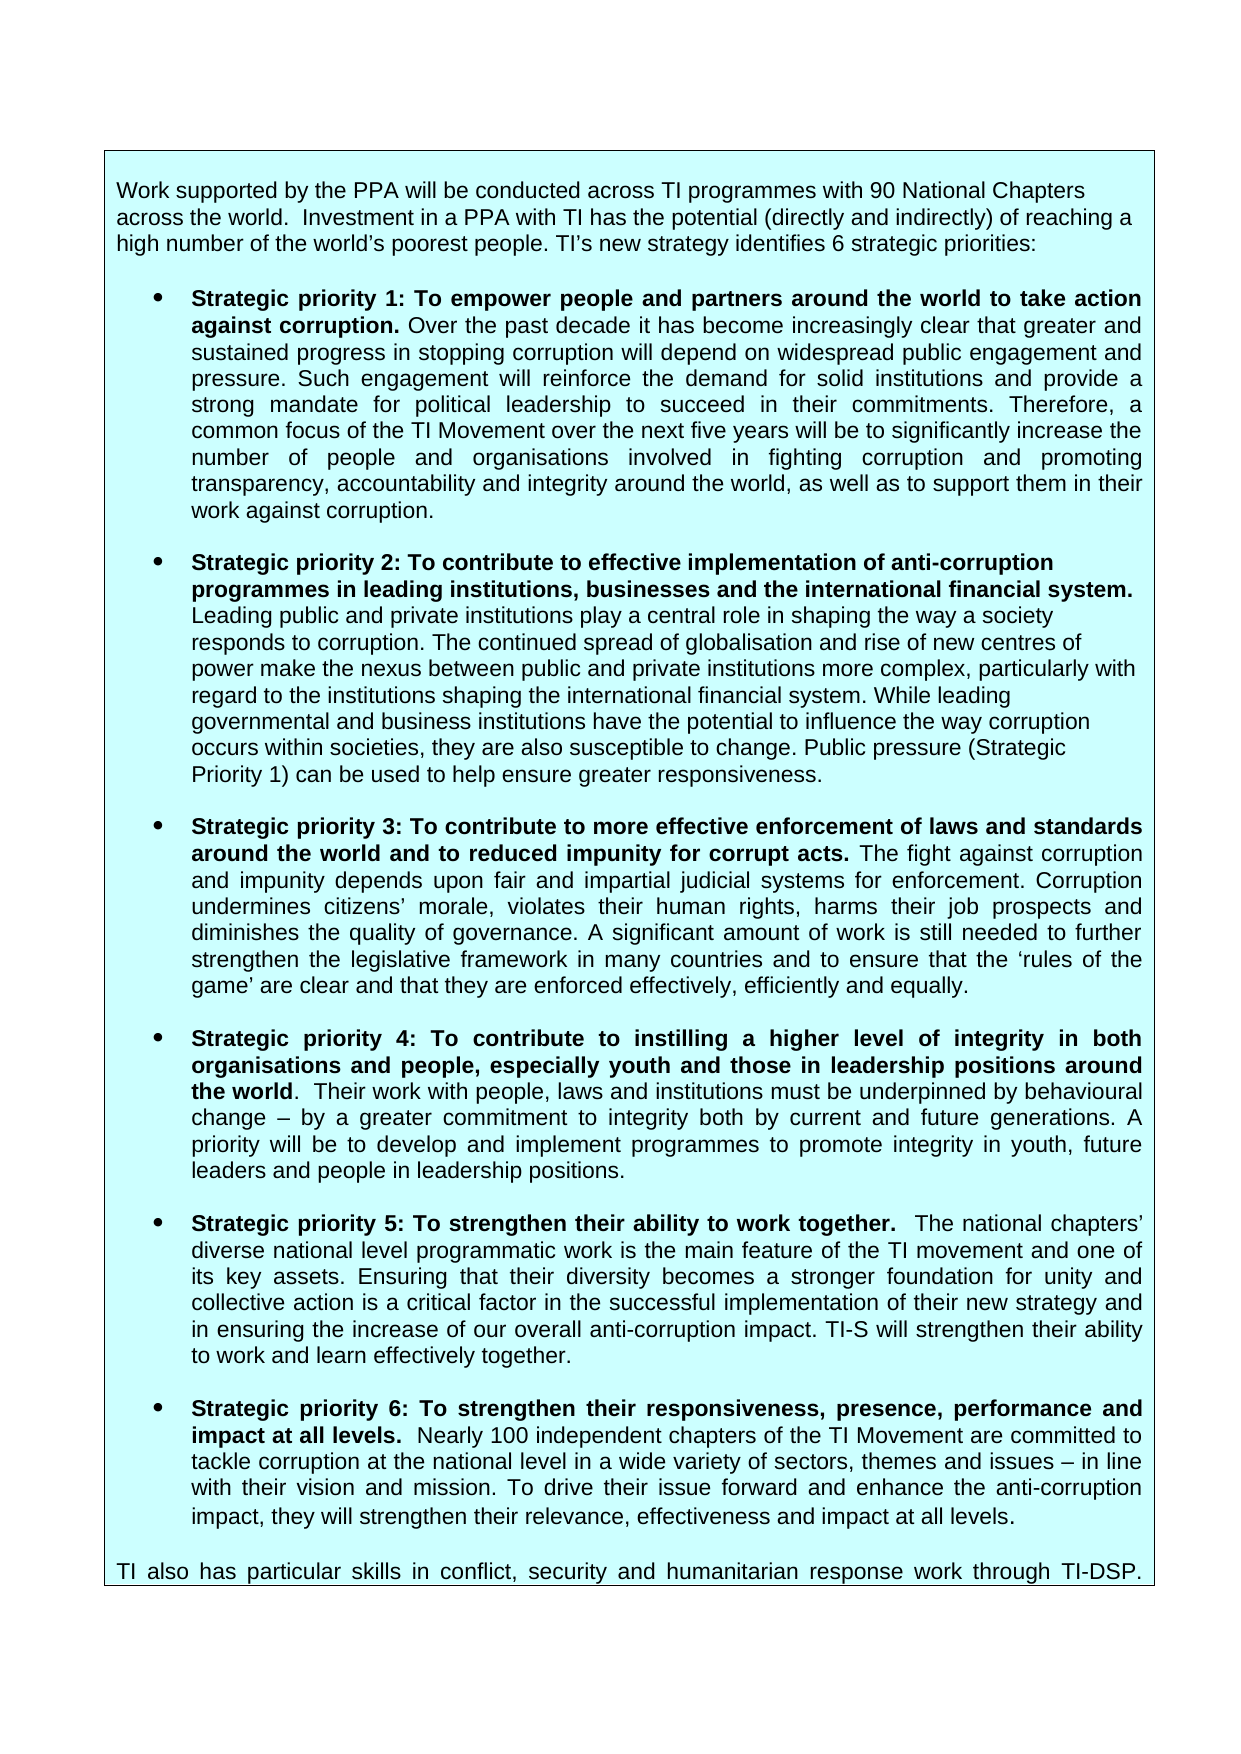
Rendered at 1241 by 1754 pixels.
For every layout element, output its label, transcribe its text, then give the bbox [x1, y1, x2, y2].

table_cell B. Appraisal of options Option 1. Fund TI through a centrally managed PPA Costs: DFID will invest £2,670,269 in the first year (2011-12) of the general PPA with TI. Funding represents around 30% of TI’s average annual income and can play a key role in shaping how TI uses its non-DFID resources. Subsequent performance-based allocations are provisionally set as: 2012/13 £2,670,269 (provisional) 2013/14 £2,670,269 (provisional) For the CSH PPA with TI-UK, DFID will invest £704,075 in the first year (2011-12). Subsequent performance-based allocations are provisionally set as: 2012/13 £704,075 (provisional) 2013/14 £704,075 (provisional) PPA round 2011-14 The new PPA round, 2011-14 and for which TI has been selected, challenged CSOs to show greater effectiveness, results and Value for Money. 2011-14, Key criteria for selection included: Niche, expertise, leadership Strategic fit with DFID objectives and priorities and complementarity Vision and Impact (what will be achieved) Transparency & Accountability Results delivery (demonstrated impact) Value for Money Partnership (structure and reach) Monitoring, evaluation & learning In addition, the selection process included a Resource Allocation Model (RAM). The 2011-14 RAM ensured that appropriate funding levels were attributed to each selected partner. Annual income, as stated in the CSO's Annual Audited Accounts, was selected as the starting point (base). In addition, the RAM made full use of the PPA offer document which all applicants were asked to complete. Offers were scored against specific criteria. Each criterion was allocated a score, which was used to calculate building blocks. These were added to the base to calculate the appropriate funding level. It was agreed that in order to reduce dependency, PPA funding should be capped at 40% of an organisation’s income. Evidence base for the selected option (PPA with TI): Benefits: TI does not have a HQ or overseas offices. Instead, TI comprises independent National Chapters based in more than 90 countries, and an International Secretariat based in Berlin. The regional departments of TI are based in Berlin. There are a few TI staff members based outside of Berlin, including in their EU Brussels office and one representative based in Colombia. In addition to regional departments the Secretariat is comprised of a Global programmes department, a policy and research department, an advocacy department, a communications department, the MD’s office, and a range of support functions (finance, HR, governance, IT and resource development). A TI Human Resources manual covers all HR matters at TI and includes the following topics among others: a Code of Conduct for TI staff; whistle blowing; data protection; recruitment policy and procedures; salary system; and absence and leave guidelines. They currently have 30 nationalities at TI reflecting their global reach and their support to chapters all over the world. Staff members have a range of backgrounds, coming from their chapters, the donor community (World Bank, DFID), academia, the private sector, media, the public sector, and other civil society organisations. They are actively trying to increase staff exchanges between TI and National Chapter staff and also aim to increase the number of TI staff members which worked for a chapter in the past as long as this does not damage the capacity of the chapter in question. In terms of staff development, TI puts increased efforts in trying to ensure staff has access to external training programmes and they increase the number of internally run trainings year on year. TI has a highly successful internship programme with a range of interns taking up junior positions at TI and others moving on to other organisations, benefitting the entire sector. TI complies with the very strict German ‘General Equal Treatment Law’ (Allgemeines Gleichbehandlungsgesetz) which aims to prevent and abolish any discrimination in the workplace in terms of ethnic origin, age, gender, sexual identity or orientation, handicap, religion or ideology. The above is reflected in TI’s HR manual which states that ‘TI does not discriminate in employment on the basis of the following protected categories: sex, race, colour, age, religion, national origin, sexual orientation, pregnancy, marital status, medical condition, veteran status, disability, or any other legally protected category. TI supports equal employment opportunity, not just because it's the law but because they recognise that their present and future strength is based primarily on people, their skills, experience, and potential to develop’. Since it’s inception in the 1990s TI have: Contributed to a range of systemic changes at the national level including recent signing of Right/Access to Information laws in e.g. Bangladesh, Guatemala and Russia, countries recently acceding to the UNCAC (e.g. Niger and Vietnam), and improvements to national public procurement laws. TI has equally played a crucial role in monitoring implementation of these laws. Their indexes and tools are increasingly used as key references for assessing and addressing corruption. Attention for their Corruption Perceptions Index is growing year on year (e.g. measured in number of media interviews and website visits). Their National Integrity System approach is implemented in an increasing number of countries around the world, analysing countries’ integrity systems and providing recommendations for improved integrity, transparency and accountability in a range of areas (judiciary, media, government, etc) Many TI chapters are monitoring procurement and promoting Integrity Pacts, a tool developed by TI a decade ago, involving agreements between government agencies and bidders for a public sector contract to abstain from bribery, collusion or other corrupt practices. Pacts have been applied successfully in more than 15 countries in recent years ensuring savings where made in e.g. Pakistan, Argentina and Indonesia. They have scaled up the number of Advocacy and Legal Advice centres around the world, enabling an increasing number of citizens to seek advice when faced with corruption in their daily lives. Various chapters of the TI movement have increased their capacity. Over recent years they made increased efforts to integrate capacity development interventions in existing and new pieces of work. Numerous trainings and other interventions that aimed to develop the capacity of the chapters took place and the TI Secretariat developed a Capacity Assessment Tool which will allow them to benchmark capacities at certain points in time and get better at developing and implementing capacity development interventions. An increasing number of chapters have started to engage with victims of corruption and the most vulnerable, creating a growing awareness that citizens have the right to public accountability. TI has seen a growing social media interface with a new audience through the use of its new blog, Twitter, YouTube and Facebook groups. The number of yearly unique web visits has tripled over the past four years and monthly visits increased by an average of 15 per cent. TI has a significant evidential basis to influence national and international policy and practice. This enables them to promote the successful approaches and lessons learned from the work of their national chapters, and to influence national and global decision makers of the priority of eliminating corruption. Their global presence, national chapters and partnerships also enable TI to promote effective working at local, national, international and global levels between civil society, governmental and private sector organisations. TI’s concept note and subsequent proposal were assessed against rigorous criteria and a Resource Allocation Model (RAM) was utilised to allocate funding levels. TI’s proposal demonstrated its strength in reaching out and supporting the poorest people, aiding countries most in need, demonstrating results and providing good VfM. TI was identified as a leader in the anti-corruption field transforming lives by fighting corruption and promoting transparency, integrity and accountability and by advocating for the rights of the world's poorest communities. At the highest level of impact, TI’s activities will contribute to sustainable improvement in the lives of some of the world’s most marginalised people and progress movement towards the achievement of all the MDGs in particular: TI works to ensure that through improved anti-corruption policy and practice by decision makers and service providers, the MDGs on health, education and water are more likely to be achieved. In particular, the investment of a general PPA with TI will: Develop evidence on corruption issues – Baseline and target will be known by June 2011 Support citizens to address corruption and promote integrity by increasing the number of Advocacy and Legal Advice Centres globally from 60 to 75. This is also supported by increasing the number of Development Integrity Pacts (DIPs) between organisations of disadvantaged citizens and public institutions charged with the delivery of public goods and services from 61 to 105 Positively influence external stakeholders increasing the number of press statements annually to 50 statements. Influence will also be made by increasing the number and description of TI documents with recommendations on Anti-Corruption practise and policy annually. Strengthen the capacity of the TI movement by increasing the number of cooperative projects within the movement coordinated by TI-S with a minimum target of 30 projects. 90 TI-S National Chapters globally will be trained in corruption and integrity issues. Work supported by the PPA will be conducted across TI programmes with 90 National Chapters across the world. Investment in a PPA with TI has the potential (directly and indirectly) of reaching a high number of the world’s poorest people. TI’s new strategy identifies 6 strategic priorities: Strategic priority 1: To empower people and partners around the world to take action against corruption. Over the past decade it has become increasingly clear that greater and sustained progress in stopping corruption will depend on widespread public engagement and pressure. Such engagement will reinforce the demand for solid institutions and provide a strong mandate for political leadership to succeed in their commitments. Therefore, a common focus of the TI Movement over the next five years will be to significantly increase the number of people and organisations involved in fighting corruption and promoting transparency, accountability and integrity around the world, as well as to support them in their work against corruption. Strategic priority 2: To contribute to effective implementation of anti-corruption programmes in leading institutions, businesses and the international financial system. Leading public and private institutions play a central role in shaping the way a society responds to corruption. The continued spread of globalisation and rise of new centres of power make the nexus between public and private institutions more complex, particularly with regard to the institutions shaping the international financial system. While leading governmental and business institutions have the potential to influence the way corruption occurs within societies, they are also susceptible to change. Public pressure (Strategic Priority 1) can be used to help ensure greater responsiveness. Strategic priority 3: To contribute to more effective enforcement of laws and standards around the world and to reduced impunity for corrupt acts. The fight against corruption and impunity depends upon fair and impartial judicial systems for enforcement. Corruption undermines citizens’ morale, violates their human rights, harms their job prospects and diminishes the quality of governance. A significant amount of work is still needed to further strengthen the legislative framework in many countries and to ensure that the ‘rules of the game’ are clear and that they are enforced effectively, efficiently and equally. Strategic priority 4: To contribute to instilling a higher level of integrity in both organisations and people, especially youth and those in leadership positions around the world. Their work with people, laws and institutions must be underpinned by behavioural change – by a greater commitment to integrity both by current and future generations. A priority will be to develop and implement programmes to promote integrity in youth, future leaders and people in leadership positions. Strategic priority 5: To strengthen their ability to work together. The national chapters’ diverse national level programmatic work is the main feature of the TI movement and one of its key assets. Ensuring that their diversity becomes a stronger foundation for unity and collective action is a critical factor in the successful implementation of their new strategy and in ensuring the increase of our overall anti-corruption impact. TI-S will strengthen their ability to work and learn effectively together. Strategic priority 6: To strengthen their responsiveness, presence, performance and impact at all levels. Nearly 100 independent chapters of the TI Movement are committed to tackle corruption at the national level in a wide variety of sectors, themes and issues – in line with their vision and mission. To drive their issue forward and enhance the anti-corruption impact, they will strengthen their relevance, effectiveness and impact at all levels. TI also has particular skills in conflict, security and humanitarian response work through TI-DSP. Defence and security establishments and the military are often the most closed parts of government. TI-DSP is one of the very few civil society organisations that have managed to penetrate and engage them constructively. A wide range of governments and militaries have opened themselves up to anti-corruption efforts as a result of this engagement. Policy makers, politicians and practitioners in conflict and security/justice have all identified this programme as the authoritative voice in the field and acknowledged TI’s contribution to helping their organisations to function more efficiently. In the policy arena, the programme’s subject matter experts are former senior officials and officers and have access to the highest level of global defence and security decision makers. This allows them to have an impact on major current issues such as the UN Arms Trade Treaty and defence offsets. They have worked actively with governments across the world and have received praise for their work from countries as diverse as Colombia, Uganda, Ukraine and Afghanistan. They have successfully engaged all the major defence companies in Europe and the United States, bringing them into a ground breaking international agreement on anti-corruption in arms transfers. In most cases, TI-DSP is the only common link between the various actors, as has been demonstrated in an independent research and evaluation PhD project on TI-DSP’s private sector engagement. In addition, benefits of funding through the PPA mechanism also include: Reduced administrative burden Shared management resources across all PPAs Opportunity to achieve economies in scale by supporting interventions best placed to leverage results across the TI family, their established partnerships and beyond Enhanced DFID reach and results on shared strategic areas Enhanced DFID reach in countries where TI-S works Strengths and capacity of TI to implement a PPA: Vision: TI has a clear vision to raise transparency and to reduce the level of corruption and strategic objectives which frame its work. These fit well within DFID’s Business Plan related to: a) supporting actions to achieve the MDGs; b) improving transparency in aid; c) boosting wealth creation; and d) improving the lives of girls and women. TI’s strategic objectives detailed above are summarised below: Increased understanding of corruption issues Increased empowerment of citizens to address corruption and promote integrity Improved anti-corruption policy and practice by external stakeholders Strengthened ability of the movement to work together and perform TI will use the PPA support to push their work at the global level while supporting national action on the ground through their national chapters in more than 90 countries. In the future they will seek to increase their engagement in strategically important countries (e.g. BRIC countries) but at the same time will remain relevant and active in all countries where they have national chapters. As corruption is a problem at the global level and national levels in the north and in the south, TI will be working at all these levels. A range of stakeholders and beneficiaries is likely to be affected though this PPA. As mentioned above ordinary citizens will increasingly benefit from TI interventions. Not only will they be able to increase their understanding of corruption and how it manifests itself, TI also provide advice to people who are directly affected by corruption (for example, through Advocacy and Legal Advice Centres). By increasing integrity, accountability and transparency within the public and corporate sector, TI work to reduce corruption which in turn means increased access to resources for ordinary citizens. Governments will continue to benefit from strong expertise in the field of corruption and from TI’s constructive and critical engagement. Their indices and surveys enable governments to increase their understanding of the causes of corruption and how it manifests itself. Their instruments and tools tackling corruption help guide governments in setting policy priorities and monitor on-going efforts. The corporate sector is equally benefiting from TI’s work. Recognising the holistic nature of corruption, TI-S private sector programme aims to reduce the supply side of corruption and increase transparency in the business and financial realms. TI-S also works with industry sectors, an approach which has proved helpful in diagnosing industry-specific problems to which tailored approaches and tools can be developed. TI-S also reaches out to the engineering and construction industry and host the Water Integrity Network and they were, together with DFID, among the stakeholders founding the Extractive Industries Transparency Initiative (EITI). TI-S aim to keep partnering with these initiatives and will explore new ones under the new PPA. Donors: TI is able to support donors in their efforts to ensure aid flows are transparent, both for the taxpayer in the donor country and for the recipient. With their tools and expertise, and through their global reach, they will be able strengthen the ability of parliaments, civil society and audit bodies to hold to account those who spend aid and other public money in poor countries. Their tools are also of use to donors. For example, the Global Corruption Barometer, one of TI’s flagship research pieces, is increasingly recognised and used by external stakeholders, including donors, as key evidence to inform anti-corruption policy and planning. As the Barometer is the most comprehensive analysis of its kind, its outcomes and analysis strengthen the anti-corruption interventions undertaken by stakeholders such as DFID, ultimately contributing to reduced corruption levels in the countries involved. Governance: TI does not have a HQ or overseas offices. Instead, TI comprises independent National Chapters based in more than 90 countries, and an International Secretariat based in Berlin. The regional departments of TI-S are based in Berlin. There are a few TI-S staff members based outside of Berlin, including in their EU Brussels office and one representative based in Colombia. In addition to regional departments the Secretariat is comprised of a Global programmes department, a policy and research department, an advocacy department, a communications department, the MD’s office, and a range of support functions (finance, HR, governance, IT and resource development). TI’s governance is an example of good practice in terms of election and structure of the Board. The Board of Directors is the central governing body and is elected at the Annual Membership Meeting by accredited national “Chapters” and individual members. TI National Chapters are instrumental in shaping the movement’s strategy and policies and often work together on regional priorities. The PPA will enable TI-S to further improve their internal governance systems, to increase opportunities for horizontal learning, show impact, and remain able to show and address the connections between corruption at the national and the international level. Governance within Transparency International includes a conflict of interest policy and codes of conduct for the International Board of Directors, International Secretariat and all National Chapters. Members of both the International and National Chapter Boards are required to compile a register of interests. An Ethics Committee led by the International Board of Directors also provides a forum for advice on ethical questions for the TI movement. The TI ethics advisor can receive complaints from people external to TI and act accordingly. The main element of the agreement, which new National Chapters sign when they become a member of the movement, is the commitment that as a National Chapter they will work on issues of transparency and anti-corruption within the current accepted framework of TI, i.e. on themes – and in ways that the Movement of TI has agreed upon and approved as sound, constructive and critical. TI-UK is the consortium partner of TI and is London based. They are legally separate and independent organisations. TI-UK has a transparent and democratic governance structure led by a Board and Advisory Council, the details of which are published on their website, with whom TI-DSP reviews governance and programming. Members of the TI-UK Board are required to sign a Code of Conduct and to complete a Register of Interests. The Board also has an Ethics Committee. TI-DSP is sited within Transparency International UK and governance is under TI-UK’s Board of Trustees. Given its global remit, the Programme’s strategic direction is set in agreement with the TI International Board. TI-DSP has been led by an experienced director, Mark Pyman, since 2004. It has a body of some 30 part-time experts that it uses for particular applications and interventions. Results, Monitoring & Evaluation TI has made considerable progress against its mission and against its former strategy 2008 – 2010 which highlights the following strategic objectives: increased knowledge production on issues related to corruption, integrity, accountability and transparency; promoting anti-corruption norms and principles; enhancing dynamic communication and knowledge sharing; cultivating strategic partnerships; reaching a broader base of citizens and; monitoring global trends. In terms of results management, these strategic objectives of the movement set the priorities pursued by TI in this time period. The new strategy, TI 2015, will equally inform the work of the Secretariat of the five years to come. A five-year implementation plan will be developed and will serve as an overall road-map for the Secretariat. It will outline in more detail what needs to be done and how, by whom, in what timeframe and within what budget. It will be approved by the International Board, monitored, updated annually and evaluated. TI has managed to improve its planning and monitoring and evaluation (M&E) system over recent years. TI-S planning is increasingly based on achieving objectives instead of focussing on the implementation of activities, visible in their annual planning processes where Secretariat wide objectives are the focus of their planning. Other efforts to improve their planning and M&E include efforts to develop core indicators measuring progress against their objectives and the development of tools measuring change (e.g. partnership, advocacy and policy scales which allow them to measure change in these areas). With help of INTRAC, in early 2010 TI embarked on a process developing a comprehensive M&E framework for the entire movement which is expected to be rolled-out vis-à-vis the implementation of TI’s new strategy ‘TI 2015’. TI’s vision for the M&E framework is that they will use information transparently, openly and accurately to learn from their work and to share results, successes and failures internally and externally. The framework will be consistent with TI values of transparency, accountability and integrity. The purpose of this comprehensive M&E framework is for it to enable the TI movement to: learn and innovate; identify results and impact; improve its performance; be accountable to multiple internal and external stakeholders; and report to its donors and partners. Funding under a PPA will allow TI to finalise and, crucially, implement this M&E framework and ensure staff are trained in using it. Over the last year the TI Secretariat has started developing a Capacity Assessment Tool (CAT) which allows TI to measure capacity of their chapters in different points and time and will inform how they will be addressing key capacity needs. The CAT is currently in a pilot phase and PPA support would allow TI to roll-out and improve the CAT in years to come. TI-S does use the measurement of results of earlier interventions when making its decisions on future priorities. For example, the organisation has invested in further developing and increasing the number of Advocacy and Legal Advice Centres, which are one of TI’s most successful tools in reaching out to victims and witnesses of corruption and providing legal advice and assistance to help citizens pursue their corruption-related complaints. Transparency International will continue to increase its work on the linkages between corruption and climate change. TI-S 2011 Global Corruption Report, TI’s flagship publication, looked at corruption and climate change, bringing together the foremost academic experts and leaders from business, government and civil society to discuss the major corruption and governance risks that societies face when implementing a comprehensive collective policy response to global warming. The Forest Governance Integrity programme is looking at improving forest governance in South East Asia, working to tackle illegal logging among others. Beyond this work, TI-S pays particular attention to environmental responsibility in its work. As almost all the TI-S staff is based in Berlin, the large amount of air travel presents an environmental challenge to their work. While acknowledging the importance of personal contact and face-to-face dialogue, they try to minimise the number of trips and seek to find the most environmentally friendly flight routes in planning travel, incorporating as many country stops as possible in a single trip. Telecommunications, including video- and teleconferencing, is also used to the greatest extent possible to reduce the amount of travel required. In addition, environmental considerations are integrated into the everyday running of the TI-S office, with measures including an office-wide recycling programme and conversion to 100% green energy. TI-DSP uses M&E tools originally developed by TI-S. These are: 1. the Partnership Scale that analyses a given partnership that is or has been developed in the framework of the given sub-project; 2. the Advocacy Scale that measures the significance and development of advocacy efforts; and 3. the Policy Scale which measures policy work on a scale from Development to Enforcement. Continued DFID support would allow them to implement these tools on a much wider scale. Further to this, TI-DSP monitors each major intervention to see what impact they have had, through follow up review and interview. Transparency & Accountability: Promoting transparency and accountability is at the heart of TI’s work. Their mission is to stop corruption and promote transparency, accountability and integrity at all levels and across all sectors of society. To achieve this, TI-S focuses on promoting reforms within the public and private sectors that would increase transparency and accountability. TI efforts in this area are multiple and take place at the global, national and local levels. On the global level, for example, they are strong advocates for the development and implementation of conventions, such as the UN Convention Against Corruption. Through their work on Transparency in Reporting on Anti-Corruption (TRAC), they aim to encourage companies to adopt and make public the measures they have put in place to discourage corrupt practices and for them to promote high standards of company reporting on integrity and anti-corruption measures. An example of work at the local level includes their Development Integrity Pacts (DIPs), pacts signed between service users, those delivering the services, and politicians. The pacts address the accountability deficit in the use of development and other resources, in turn improving the delivery of public services and goods. Transparency International is a leading civil society player in various global initiatives aiming to improve transparency, accountability and effectiveness in aid. TI was invited to join the Steering Committee of the International Aid Transparency Initiative (IATI) and TI is one of the only four civil society organisations on the committee. Through IATI, they work with other stakeholders, such as DFID which is also a steering committee member, to improve the public availability and accessibility of information on aid flows and activities. TI is also contributing to a technical advisory group set up on drafting an implementation framework (code of conduct) for IATI signatories. Being on the steering committee puts them at the forefront of discussions and actions improving aid transparency and gives TI-S a space for sharing its experiences. TI-S is contributing to the development of the new UK Aid Transparency Guarantee and TI-S is a member of Better Aid, a coalition which unites over 700 development organisations working on aid effectiveness. They are part of the BetterAid Coordinating Group (BACG), which consists of 31 national and global networks coordinating the work of BetterAid. They co-chair the BACG policy development working group and have led the drafting of key policy papers on development effectiveness. TI has been an active member in the BACG since the end of 2008. In addition to focussing on the need for transparency in aid delivery, TI is a strong advocate for ensuring disclosure of revenues generated by governments and industry. They were involved in the set-up of the Extractive Industries Transparency Initiative (together with DFID), they contributed to the International Accounting Standards Board (IASB) discussion paper on a new reporting standard for the extractive industries and are a member of the Publish what you Pay Coalition. Through their Promoting Revenue Transparency project they assess information disclosure by governmental bodies in resource-rich countries, as well as the legal and regulatory framework in place to govern the extractive industries. TI realises that it needs to set the highest standards on issues such as transparency, integrity and accountability. TI is a founding signatory organisation to the International NGO accountability Charter (IANGO) and hosted the first meeting of the IANGO members group. It uses its interim reporting framework to report on its compliance with the Charter. In terms of their annual audited accounts, TI recently moved to International Financial Reporting Standards (IFRS), showing extreme detail and transparency in terms of income and expenditure. TI regularly reports to its constituencies, for example: 3 annual board meetings where TI-S management reports to the AMM-elected TI international board; TI-S annual report at the TI Annual Membership Meetings; updates by TI regional directors to the TI chapters in their regions; regular TI e-mail circular to the Movement (all NCs and Individual Members) regarding major developments. External stakeholders are informed through their extensive website, a growing number of publications and reports to TI-S donors (TI-S annual implementation reports and donor specific reports including their annual DFID PPA self-assessment). As part of TI-UK, TI-DSP’s financial accounts are audited by external auditors in accordance with United Kingdom Generally Accepted Accounting Practice applicable to smaller entities and the Companies Act 2006. Their financial management is done thoroughly, on a monthly basis, checking every spend item for approval before payment. They also report their budget and the overall progress of funded projects back to donors on a monthly and quarterly basis. TI-UK’s annual audited accounts are published on their website. As a matter of course they publish their work, both interim and final, as well as texts from conferences and workshops. During the PPA period they aim to build on those measures already in place to fully make publicly available online and according to IATI standards; 1. the volume, allocation and results of their development expenditure, 2. the conditions for disbursement, 3. the annual commitments and actual disbursement for each target nation, and 4. their 3-5 year plan. Cross cutting issues (Gender, Social Exclusion, Climate Change, Private Sector) TI have identified that issues of social exclusion are related to access to basic health services and therefore integral to the PPA work areas, in the following ways: Gender Recent years have seen a major push forward in terms of how gender relates to TI’s mission, interventions and structures. Over the last year there have been four main approaches to mainstreaming gender at TI: 1) Information and knowledge: Publications on Gender and Corruption as a field of knowledge and action. For example, there was a session on gender at the Annual Membership Meeting (October 2009) and a 2010 Anti- Corruption Research Network (ACRN) newsletter was dedicated to the state of gender research. They also disaggregate gender data in their Global Corruption Barometer. 2) Analysis: A TI-S Gender Audit was commissioned and a report completed mid- 2010. Gender audits where undertaken for four NCs. 3) Institutionalisation: A Gender Task Force at TI-S was established as a central body for coordination and internal information and 4) First steps for concrete implementation: A Gender Strategy Workshop, resulting in a Gender Strategy Planning Matrix, is a recent effort to achieve a coherent strategy for Gender Mainstreaming. There is a growing body of evidence that shows that gender inequalities undermine good governance, sustainable growth and poverty alleviation. Corruption hits the most vulnerable hardest, with a disproportionate impact in terms of income, access to public services, resource distribution, etc. For example, results from the TI Global Corruption Barometer show that poor respondents consistently pay more bribes and a higher proportion of their income than other income groups to receive medical services, attend schools or seek police assistance. This is further underlined by the fact that corruption drains international and domestic resources allocated to poverty reduction, undermining the quality and quantity of public services on which the poor – including women – are more reliant to survive. As corruption denies poor people the basic means of survival by forcing them to spend more of their already meagre incomes on bribes, corruption is both a cause of poverty and a barrier to overcoming it. TI uses its own tools such as ALACs and the Global Corruption Barometer to analyse how particular groups (women, poor people) are affected by corruption and will continue to do so under the PPA. Through our work on ALACs and Development Integrity Pacts we will scale up our efforts to reach out to the poorest. Climate Change TI will continue to increase its work on the linkages between corruption and climate change. Their recent Global Corruption Report, TI’s flagship publication, looked at corruption and climate change, bringing together the foremost academic experts and leaders from business, government and civil society to discuss the major corruption and governance risks that societies face when implementing a comprehensive collective policy response to global warming. The Forest Governance Integrity programme is looking at improving forest governance in South East Asia, working to tackle illegal logging among others. Beyond this work, TI pays particular attention to environmental responsibility in its work. As almost all the TI staff are based in Berlin (and London for the CHASE PPA), the large amount of air travel presents an environmental challenge to their work. While acknowledging the importance of personal contact and face-to-face dialogue, TI try to minimise the number of trips and seek to find the most environmentally friendly flight routes in planning travel, incorporating as many country stops as possible in a single trip. Telecommunications, including video- and teleconferencing, is also used to the greatest extent possible to reduce the amount of travel required. In addition, environmental considerations are integrated into the everyday running of the TI office, with measures including an office-wide recycling programme and conversion to 100% green energy. TI-UK is based at Community Action Network (CAN) Mezzanine. CAN Mezzanine works to clear environmental policies, which include cleaning being 100% eco-friendly; collecting refuse for recycling including all paper products, glass, plastic, toner cartridges and steel and aluminium cans; and using a PIR lighting system, which is movement sensitive reducing energy waste. Private Sector TI engagement with the private sector is of a critical but constructive nature. Recognising the holistic nature of corruption, TI private sector work aims to reduce the supply side of corruption and increase transparency in the business and financial realms. One pillar of TI private sector strategy has been the improvement of corporate behaviour by encouraging enterprises to view bribery and corruption as a risk for their enterprise and to embed systems to manage this risk within their businesses to achieve greater compliance with anti-bribery laws and as an expression of social responsibility. They have worked collaboratively with business to develop standards and tools to improve company behaviour. The TI Business Principles for Countering Bribery continue to be promoted as a model for enterprises to counter bribery. Another example of their constructive engagement with the private sector has been RESIST, primarily a training tool to help company employees counter solicitation and extortion demands in the most efficient and ethical manner. The tool also aims to help companies reduce the probability of such demands being made. The tool was developed in collaboration with the World Economic Forum Partnering Against Corruption Initiative (PACI), the International Chamber of Commerce and the UN Global Compact. Alternative Option 2 (no PPA for TI-S: Reject TI offer) The choice not to provide PPA funding will potentially limit the capacity of TI to expand and strengthen it’s policies on fighting corruption and promoting transparency, integrity and accountability and contribute towards the achievement of the MDGs. TI works to ensure that through improved anti-corruption policy and practise by decision makers and service providers, the MDGs on health, education and water are more likely to be achieved. The rigorous assessment of TI’s proposals against the agreed commitment to fund CSOs through PPAs makes a good case for the fit with DFIDs objectives over that of other CSO PPA applicants. Summary - Value for Money Justification: For the reasons summarised below, Option 1 offers good value for money and is proposed for approval. The overall theory of change for the PPA investment with TI is based on the assumption that improved anti-corruption policy and practice by public and non-state actors (Outcome) contributes to a reduction in corruption at all levels and across all sectors of society (Impact). In order to reach this improved policy and practice, a number of essential results (outputs) need to be achieved, namely: An increased understanding of corruption issues: Before corruption can be tackled its roots and how it manifests itself need to be better understood. The PPA will allow them to continue to develop state of the art tools and methods to analyse corruption, and improve their methodologies to respond to changing contexts. Increased empowerment of citizens: Real change in policy and practice can only occur when there is public demand for accountability. This is why TI-S will emphasise working with and for the ordinary people more in the future. The PPA will enable TI to scale up their interventions in these areas. Improved anti-corruption policy and practice by external stakeholders: While increasing its support to citizens, TI will keep working with influential external stakeholders, particularly at the international level, to improve their policies and practices. Commitments under e.g. the UNCAC or the G20 will ensure there is international pressure for action at the national level. The PPA will allow them to increase their engagement and provide recommendations to institutions such as the EC, UN, G20 and World Bank. Strengthened ability of the TI movement to work together: For TI to achieve change, it is imperative that they keep improving the way they work together. Ensuring that they work towards a common goal, have clear and transparent work process and governance, and improved capacity to show impact, are just a few imperatives for a successful fight against corruption at the national and international level. The PPA will enable them to further improve their internal governance systems, to increase opportunities for horizontal learning, show impact, and remain able to show and address the connections between corruption at the national and the international level. These result areas are in turn interconnected. A better understanding of corruption and how it manifest itself will enable citizens to be better informed when calling for accountability. Equally, information about corruption will allow TI and National Chapters to undertake evidence based advocacy aiming to improve policy and practice of public and other institutions. While leading governmental and business institutions have the potential to influence the way corruption occurs within societies, they are also susceptible to change. Public pressure can be used to help ensure greater responsiveness. Laws and their effective enforcement can provide the framework for operations, and value-based leadership can help shape their behaviour. And ultimately working better together as a movement will enable them to get better at diagnosing corruption and will allow the various constituents in the movement to learn from each others interventions in the areas of citizen mobilisation, advocacy, coalition building, etc. TI’s choice of specific programmes to support and report on under the PPA reflect its areas of expertise well, and have been carefully assessed by TI as the most promising in relation to having impact, scaling up and learning. The benefits outlined earlier, past evaluations of TI work and its broad reach beyond the scope of programming alone all contribute to a strong case for supporting a PPA with TI and it providing good value for money Both DFID and TI want to ensure that these results are delivered in the most cost-effective way and represent value for money. Transparency International have already worked with Coffey International Development to design a logframe that includes baselines, milestones and targets for the PPA period. This will be used to track performance, to which future funding instalments are linked, and ensure that the stipulated results will be delivered. Coffey International Development are acting as the Evaluation Manager for the PPA and continue to ensure robust and independent evaluation is applied - developing evaluation strategies and implementation plans. The Evaluation Manager will also provide six-monthly reports to DFID on the performance of the contract and the evaluation function. The Evaluation Manager will advise TI on how to generate usable data on costs, benefits, success rates and lessons learned to make sure the approach delivers increasing value for money. In the past there has been a lack of data on the costs and benefits of civil society intervention, both absolutely and relative to alternatives. The approach to evaluation and driving value for money taken in this PPA provides an excellent opportunity to analyse and ensure the increasing cost-effectiveness of civil society programming, whilst making sure that the evaluation process itself is proportionate to the value of the grant funding provided. In addition, due diligence checks have been carried out on TI. DFID is confident that in addition to yielding results on the ground, TI has strong and efficient mechanisms in place for monitoring and evaluating its work, focusing on results and delivery, and ensuring good value for money and transparency in all decision making. Through performance monitoring, DFID will assess that TI organisational systems are used to deliver value for money of the PPA investment (see next section). DFID will emphasise the importance of learning lessons and disseminating these more widely through the partnership to reflect innovative programming aspects of TI approach. TI efforts to share learning would benefit from regularly assessing impact on its and partners’ work. DFID will encourage this through its learning and management support to PPA partners. Cost: 2011/12 £ 3,374,344 2012/13 £ 3,374,344 (provisional) 2013/14 £ 3,374,344 (provisional) [105, 151, 1154, 1584]
